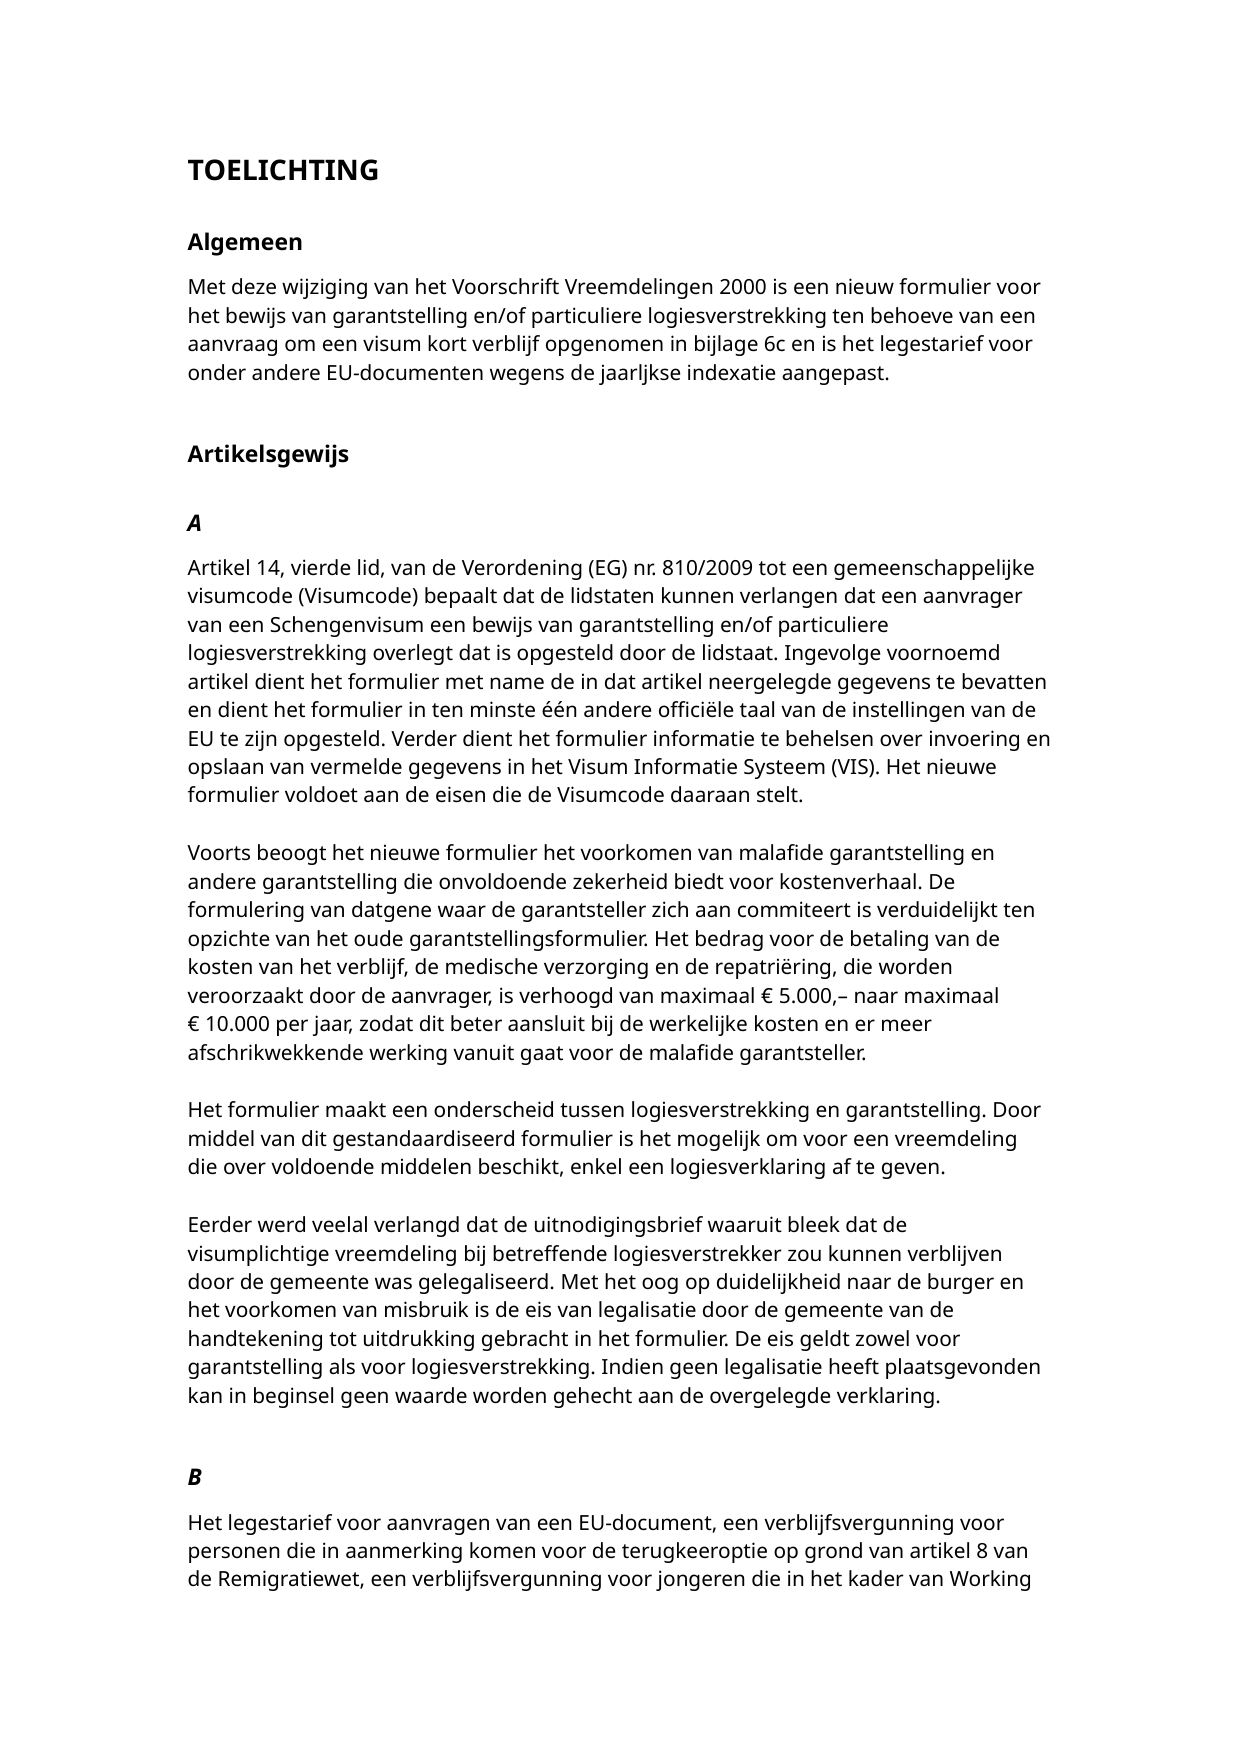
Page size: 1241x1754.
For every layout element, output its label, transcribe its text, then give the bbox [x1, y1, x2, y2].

text Voorts beoogt het nieuwe formulier het voorkomen van malafide garantstelling en andere garantstelling die onvoldoende zekerheid biedt voor kostenverhaal. De formulering van datgene waar de garantsteller zich aan commiteert is verduidelijkt ten opzichte van het oude garantstellingsformulier. Het bedrag voor de betaling van de kosten van het verblijf, de medische verzorging en de repatriëring, die worden veroorzaakt door de aanvrager, is verhoogd van maximaal € 5.000,– naar maximaal € 10.000 per jaar, zodat dit beter aansluit bij de werkelijke kosten en er meer afschrikwekkende werking vanuit gaat voor de malafide garantsteller. [187, 838, 1053, 1066]
text Het legestarief voor aanvragen van een EU-document, een verblijfsvergunning voor personen die in aanmerking komen voor de terugkeeroptie op grond van artikel 8 van de Remigratiewet, een verblijfsvergunning voor jongeren die in het kader van Working [187, 1508, 1053, 1593]
text Artikel 14, vierde lid, van de Verordening (EG) nr. 810/2009 tot een gemeenschappelijke visumcode (Visumcode) bepaalt dat de lidstaten kunnen verlangen dat een aanvrager van een Schengenvisum een bewijs van garantstelling en/of particuliere logiesverstrekking overlegt dat is opgesteld door de lidstaat. Ingevolge voornoemd artikel dient het formulier met name de in dat artikel neergelegde gegevens te bevatten en dient het formulier in ten minste één andere officiële taal van de instellingen van de EU te zijn opgesteld. Verder dient het formulier informatie te behelsen over invoering en opslaan van vermelde gegevens in het Visum Informatie Systeem (VIS). Het nieuwe formulier voldoet aan de eisen die de Visumcode daaraan stelt. [187, 553, 1053, 809]
text Met deze wijziging van het Voorschrift Vreemdelingen 2000 is een nieuw formulier voor het bewijs van garantstelling en/of particuliere logiesverstrekking ten behoeve van een aanvraag om een visum kort verblijf opgenomen in bijlage 6c en is het legestarief voor onder andere EU-documenten wegens de jaarljkse indexatie aangepast. [187, 272, 1053, 386]
subtitle TOELICHTING [187, 150, 1053, 189]
subtitle Algemeen [187, 226, 1053, 257]
subtitle Artikelsgewijs [187, 438, 1053, 469]
subtitle A [187, 507, 1053, 538]
text Eerder werd veelal verlangd dat de uitnodigingsbrief waaruit bleek dat de visumplichtige vreemdeling bij betreffende logiesverstrekker zou kunnen verblijven door de gemeente was gelegaliseerd. Met het oog op duidelijkheid naar de burger en het voorkomen van misbruik is de eis van legalisatie door de gemeente van de handtekening tot uitdrukking gebracht in het formulier. De eis geldt zowel voor garantstelling als voor logiesverstrekking. Indien geen legalisatie heeft plaatsgevonden kan in beginsel geen waarde worden gehecht aan de overgelegde verklaring. [187, 1210, 1053, 1409]
text Het formulier maakt een onderscheid tussen logiesverstrekking en garantstelling. Door middel van dit gestandaardiseerd formulier is het mogelijk om voor een vreemdeling die over voldoende middelen beschikt, enkel een logiesverklaring af te geven. [187, 1096, 1053, 1181]
subtitle B [187, 1461, 1053, 1493]
